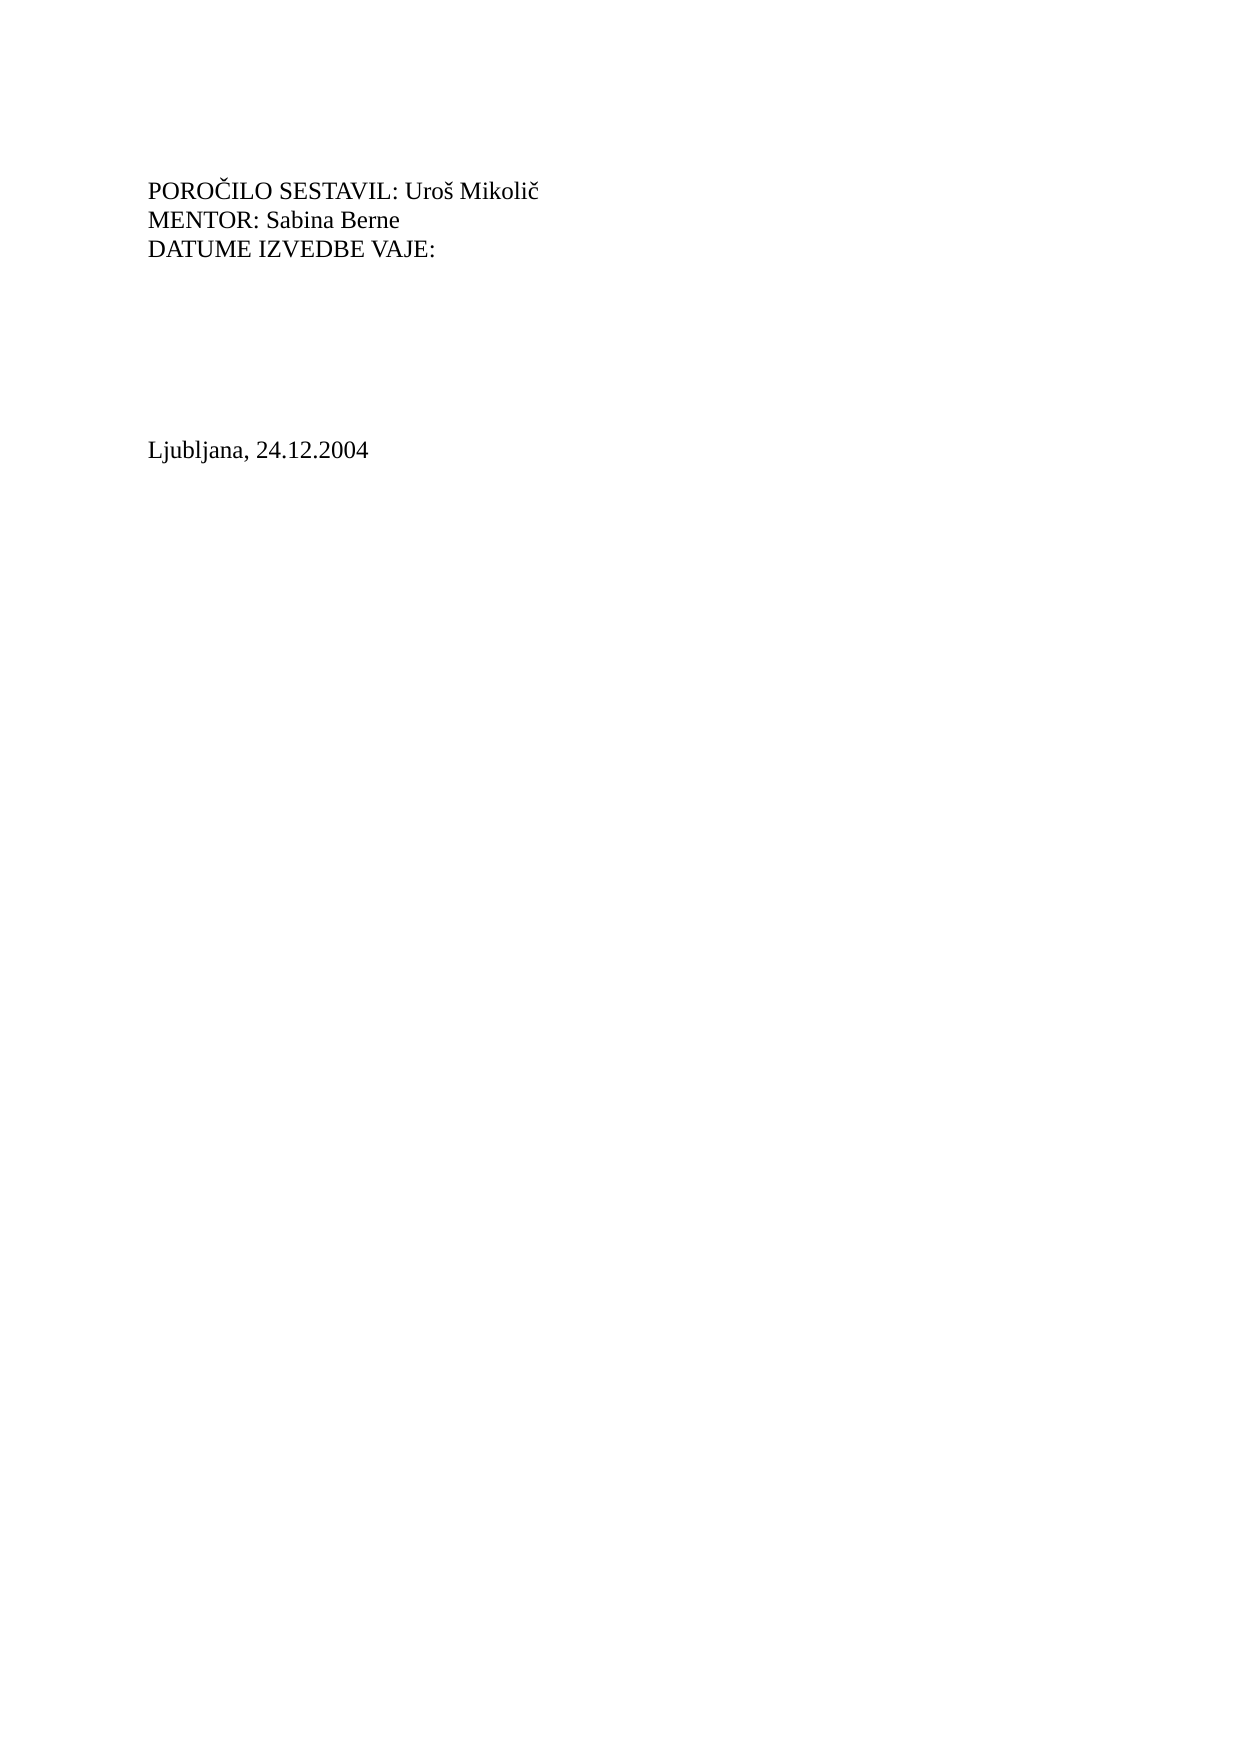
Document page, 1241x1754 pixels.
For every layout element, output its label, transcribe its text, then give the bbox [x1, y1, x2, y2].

text Ljubljana, 24.12.2004 [148, 435, 1093, 464]
text POROČILO SESTAVIL: Uroš Mikolič [148, 176, 1093, 205]
text DATUME IZVEDBE VAJE: [148, 234, 1093, 263]
text MENTOR: Sabina Berne [148, 205, 1093, 234]
